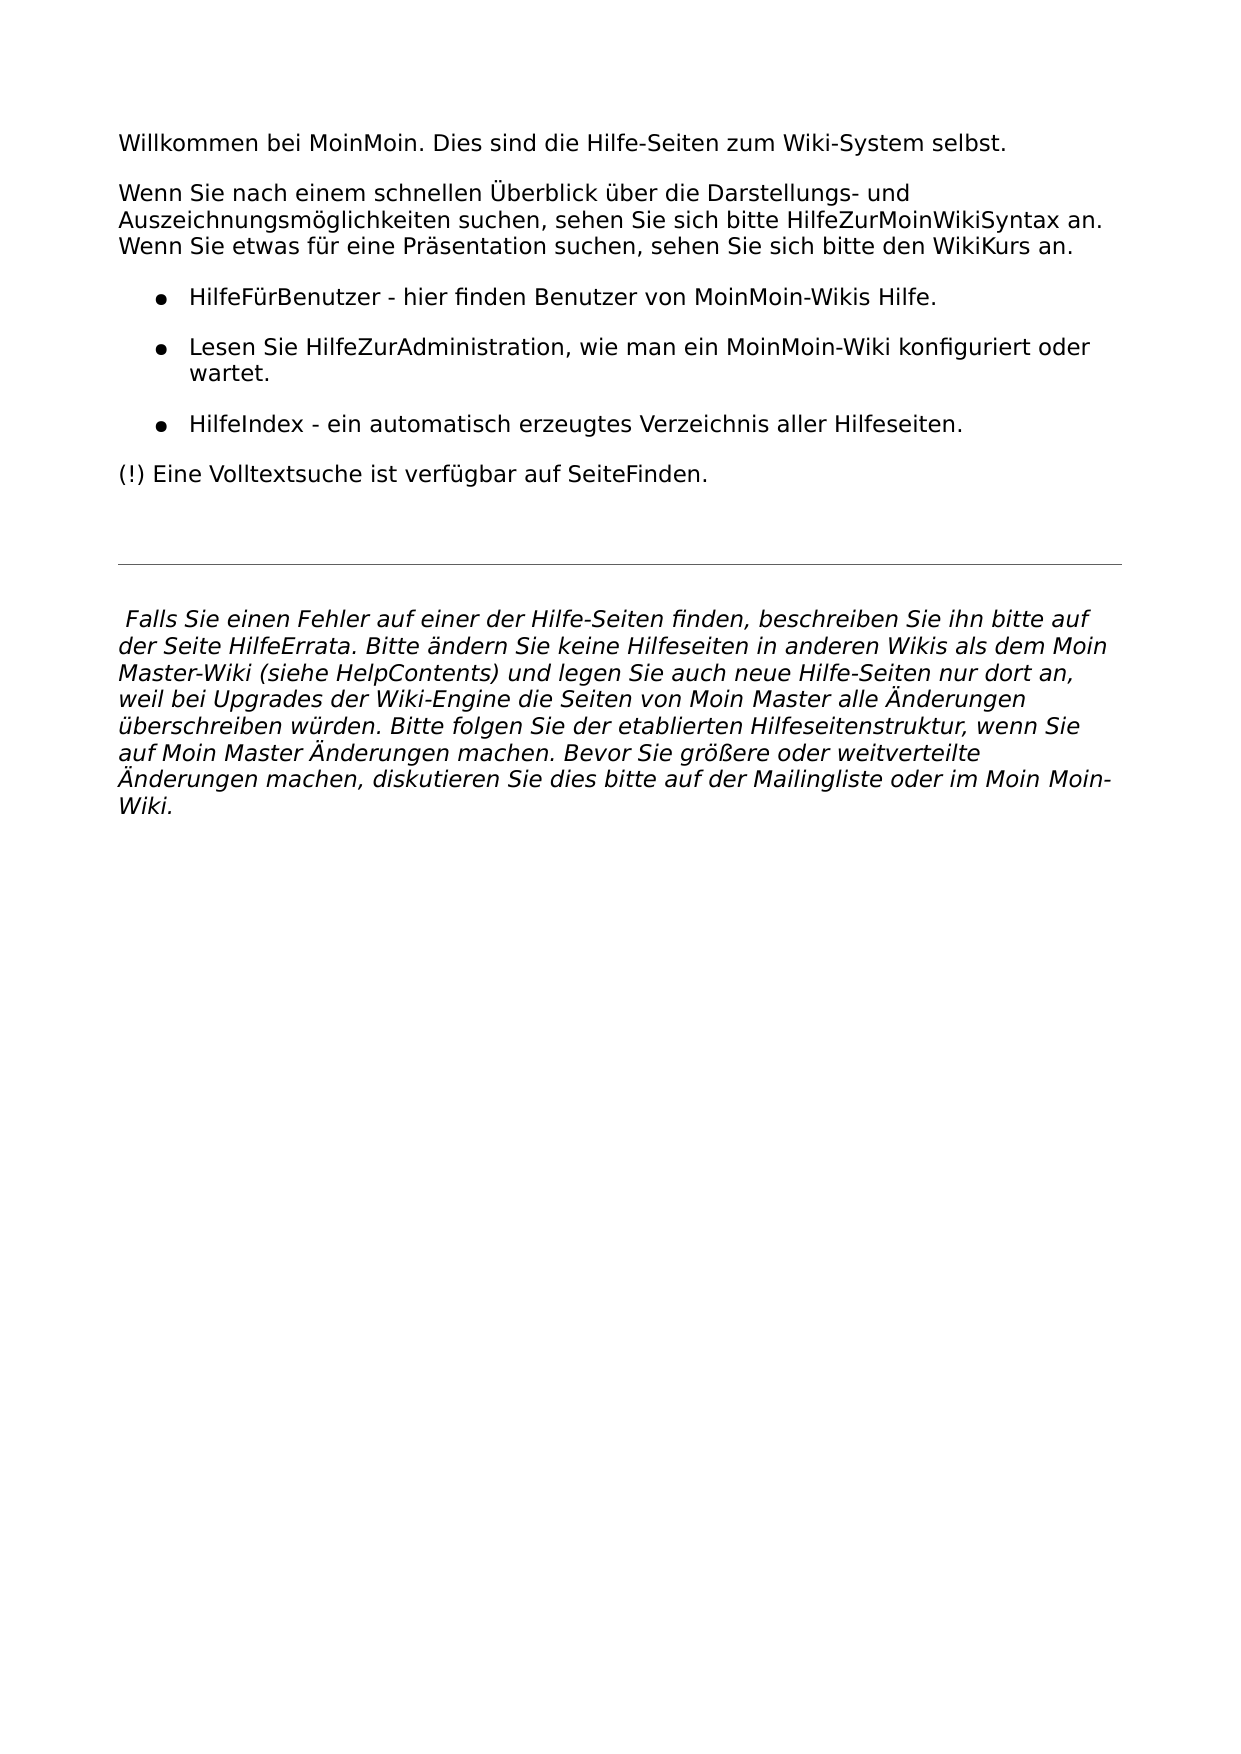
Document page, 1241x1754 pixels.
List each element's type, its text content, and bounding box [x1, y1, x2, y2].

text (!) Eine Volltextsuche ist verfügbar auf SeiteFinden. [118, 461, 1122, 488]
text Willkommen bei MoinMoin. Dies sind die Hilfe-Seiten zum Wiki-System selbst. [118, 130, 1122, 157]
list HilfeFürBenutzer - hier finden Benutzer von MoinMoin-Wikis Hilfe. [153, 284, 1122, 310]
list HilfeIndex - ein automatisch erzeugtes Verzeichnis aller Hilfeseiten. [153, 411, 1122, 437]
list Lesen Sie HilfeZurAdministration, wie man ein MoinMoin-Wiki konfiguriert oder wartet. [153, 334, 1122, 387]
text Falls Sie einen Fehler auf einer der Hilfe-Seiten finden, beschreiben Sie ihn bitte auf der Seite HilfeErrata. Bitte ändern Sie keine Hilfeseiten in anderen Wikis als dem Moin Master-Wiki (siehe HelpContents) und legen Sie auch neue Hilfe-Seiten nur dort an, weil bei Upgrades der Wiki-Engine die Seiten von Moin Master alle Änderungen überschreiben würden. Bitte folgen Sie der etablierten Hilfeseitenstruktur, wenn Sie auf Moin Master Änderungen machen. Bevor Sie größere oder weitverteilte Änderungen machen, diskutieren Sie dies bitte auf der Mailingliste oder im Moin Moin-Wiki. [118, 607, 1122, 820]
text Wenn Sie nach einem schnellen Überblick über die Darstellungs- und Auszeichnungsmöglichkeiten suchen, sehen Sie sich bitte HilfeZurMoinWikiSyntax an. Wenn Sie etwas für eine Präsentation suchen, sehen Sie sich bitte den WikiKurs an. [118, 180, 1122, 260]
